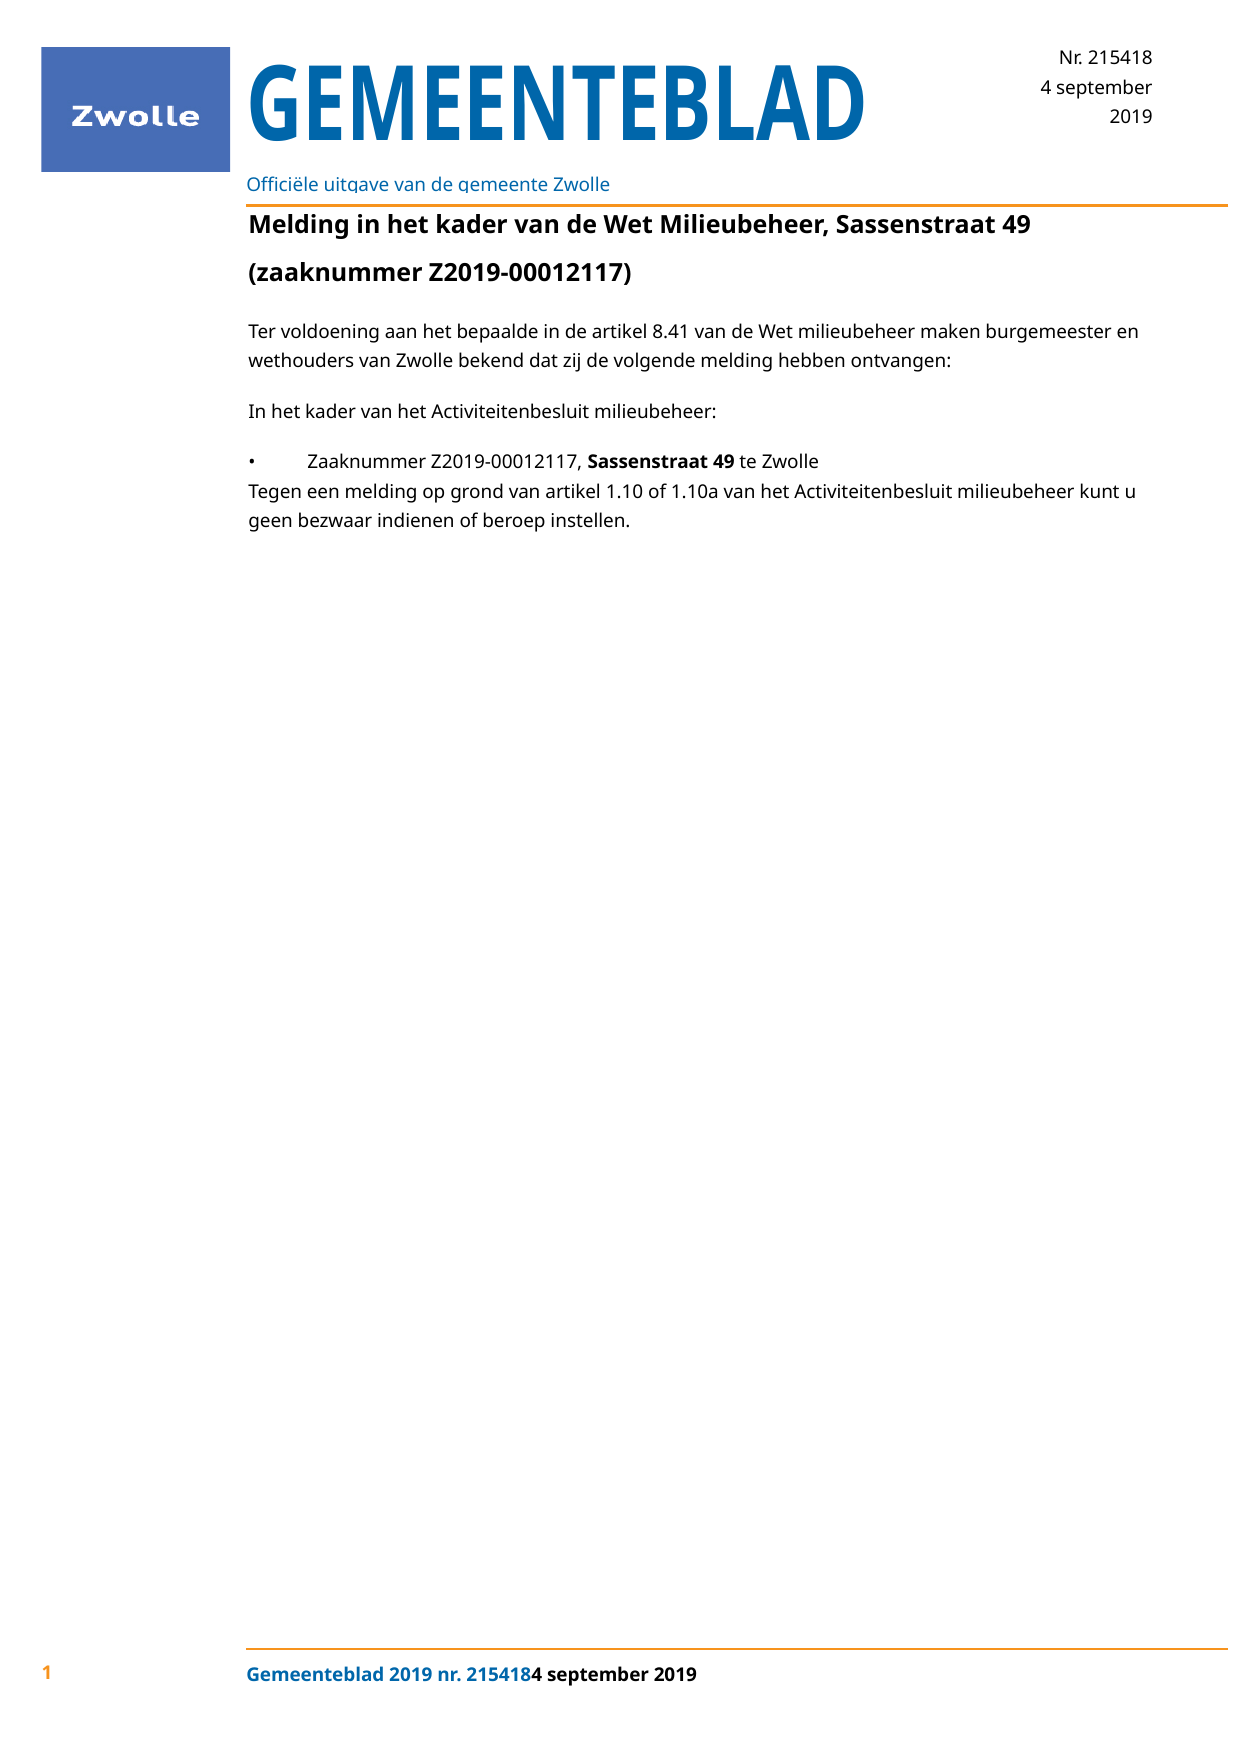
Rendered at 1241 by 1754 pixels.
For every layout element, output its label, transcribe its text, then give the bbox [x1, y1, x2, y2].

list Zaaknummer Z2019-00012117, Sassenstraat 49 te Zwolle [248, 448, 1152, 474]
text In het kader van het Activiteitenbesluit milieubeheer: [248, 398, 1152, 424]
text Tegen een melding op grond van artikel 1.10 of 1.10a van het Activiteitenbesluit milieubeheer kunt u geen bezwaar indienen of beroep instellen. [248, 478, 1152, 533]
picture [41, 47, 231, 172]
text Ter voldoening aan het bepaalde in de artikel 8.41 van de Wet milieubeheer maken burgemeester en wethouders van Zwolle bekend dat zij de volgende melding hebben ontvangen: [248, 318, 1152, 373]
text Melding in het kader van de Wet Milieubeheer, Sassenstraat 49 (zaaknummer Z2019-00012117) [248, 207, 1152, 288]
